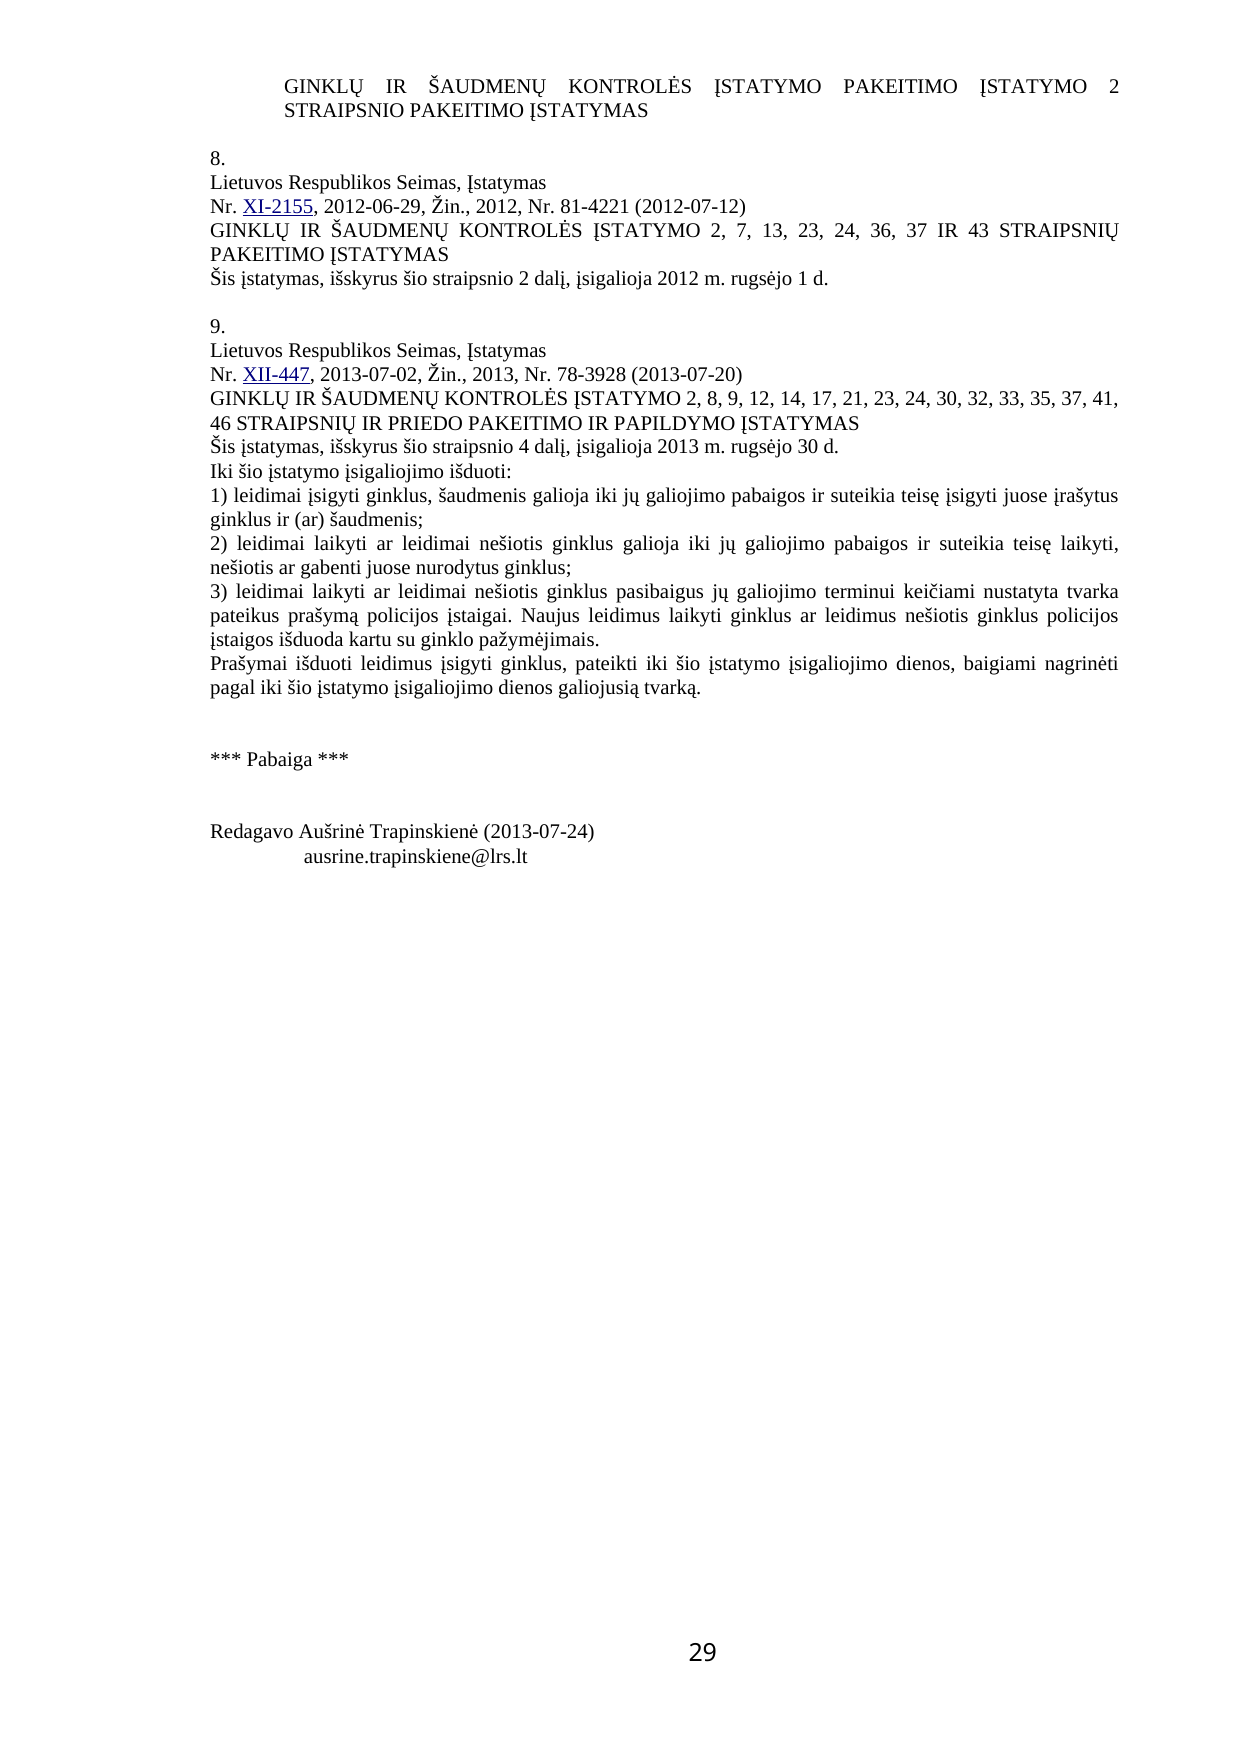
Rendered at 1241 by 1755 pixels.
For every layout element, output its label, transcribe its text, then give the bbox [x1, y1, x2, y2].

text 3) leidimai laikyti ar leidimai nešiotis ginklus pasibaigus jų galiojimo terminui keičiami nustatyta tvarka pateikus prašymą policijos įstaigai. Naujus leidimus laikyti ginklus ar leidimus nešiotis ginklus policijos įstaigos išduoda kartu su ginklo pažymėjimais. [210, 579, 1120, 651]
text Nr. XI-2155, 2012-06-29, Žin., 2012, Nr. 81-4221 (2012-07-12) [210, 194, 1120, 218]
text Šis įstatymas, išskyrus šio straipsnio 4 dalį, įsigalioja 2013 m. rugsėjo 30 d. [210, 434, 1120, 458]
text ausrine.trapinskiene@lrs.lt [210, 843, 1120, 868]
text 8. [210, 146, 1120, 170]
text Iki šio įstatymo įsigaliojimo išduoti: [210, 458, 1120, 483]
text 9. [210, 314, 1120, 338]
text Lietuvos Respublikos Seimas, Įstatymas [210, 170, 1120, 194]
text GINKLŲ IR ŠAUDMENŲ KONTROLĖS ĮSTATYMO 2, 8, 9, 12, 14, 17, 21, 23, 24, 30, 32, 33, 35, 37, 41, 46 STRAIPSNIŲ IR PRIEDO PAKEITIMO IR PAPILDYMO ĮSTATYMAS [210, 386, 1120, 434]
text Redagavo Aušrinė Trapinskienė (2013-07-24) [210, 819, 1120, 843]
text *** Pabaiga *** [210, 747, 1120, 771]
text Lietuvos Respublikos Seimas, Įstatymas [210, 338, 1120, 362]
text Šis įstatymas, išskyrus šio straipsnio 2 dalį, įsigalioja 2012 m. rugsėjo 1 d. [210, 266, 1120, 290]
text Nr. XII-447, 2013-07-02, Žin., 2013, Nr. 78-3928 (2013-07-20) [210, 362, 1120, 386]
text GINKLŲ IR ŠAUDMENŲ KONTROLĖS ĮSTATYMO PAKEITIMO ĮSTATYMO 2 STRAIPSNIO PAKEITIMO ĮSTATYMAS [284, 73, 1120, 122]
text 1) leidimai įsigyti ginklus, šaudmenis galioja iki jų galiojimo pabaigos ir suteikia teisę įsigyti juose įrašytus ginklus ir (ar) šaudmenis; [210, 483, 1120, 531]
text 2) leidimai laikyti ar leidimai nešiotis ginklus galioja iki jų galiojimo pabaigos ir suteikia teisę laikyti, nešiotis ar gabenti juose nurodytus ginklus; [210, 531, 1120, 579]
text GINKLŲ IR ŠAUDMENŲ KONTROLĖS ĮSTATYMO 2, 7, 13, 23, 24, 36, 37 IR 43 STRAIPSNIŲ PAKEITIMO ĮSTATYMAS [210, 218, 1120, 266]
text Prašymai išduoti leidimus įsigyti ginklus, pateikti iki šio įstatymo įsigaliojimo dienos, baigiami nagrinėti pagal iki šio įstatymo įsigaliojimo dienos galiojusią tvarką. [210, 651, 1120, 699]
